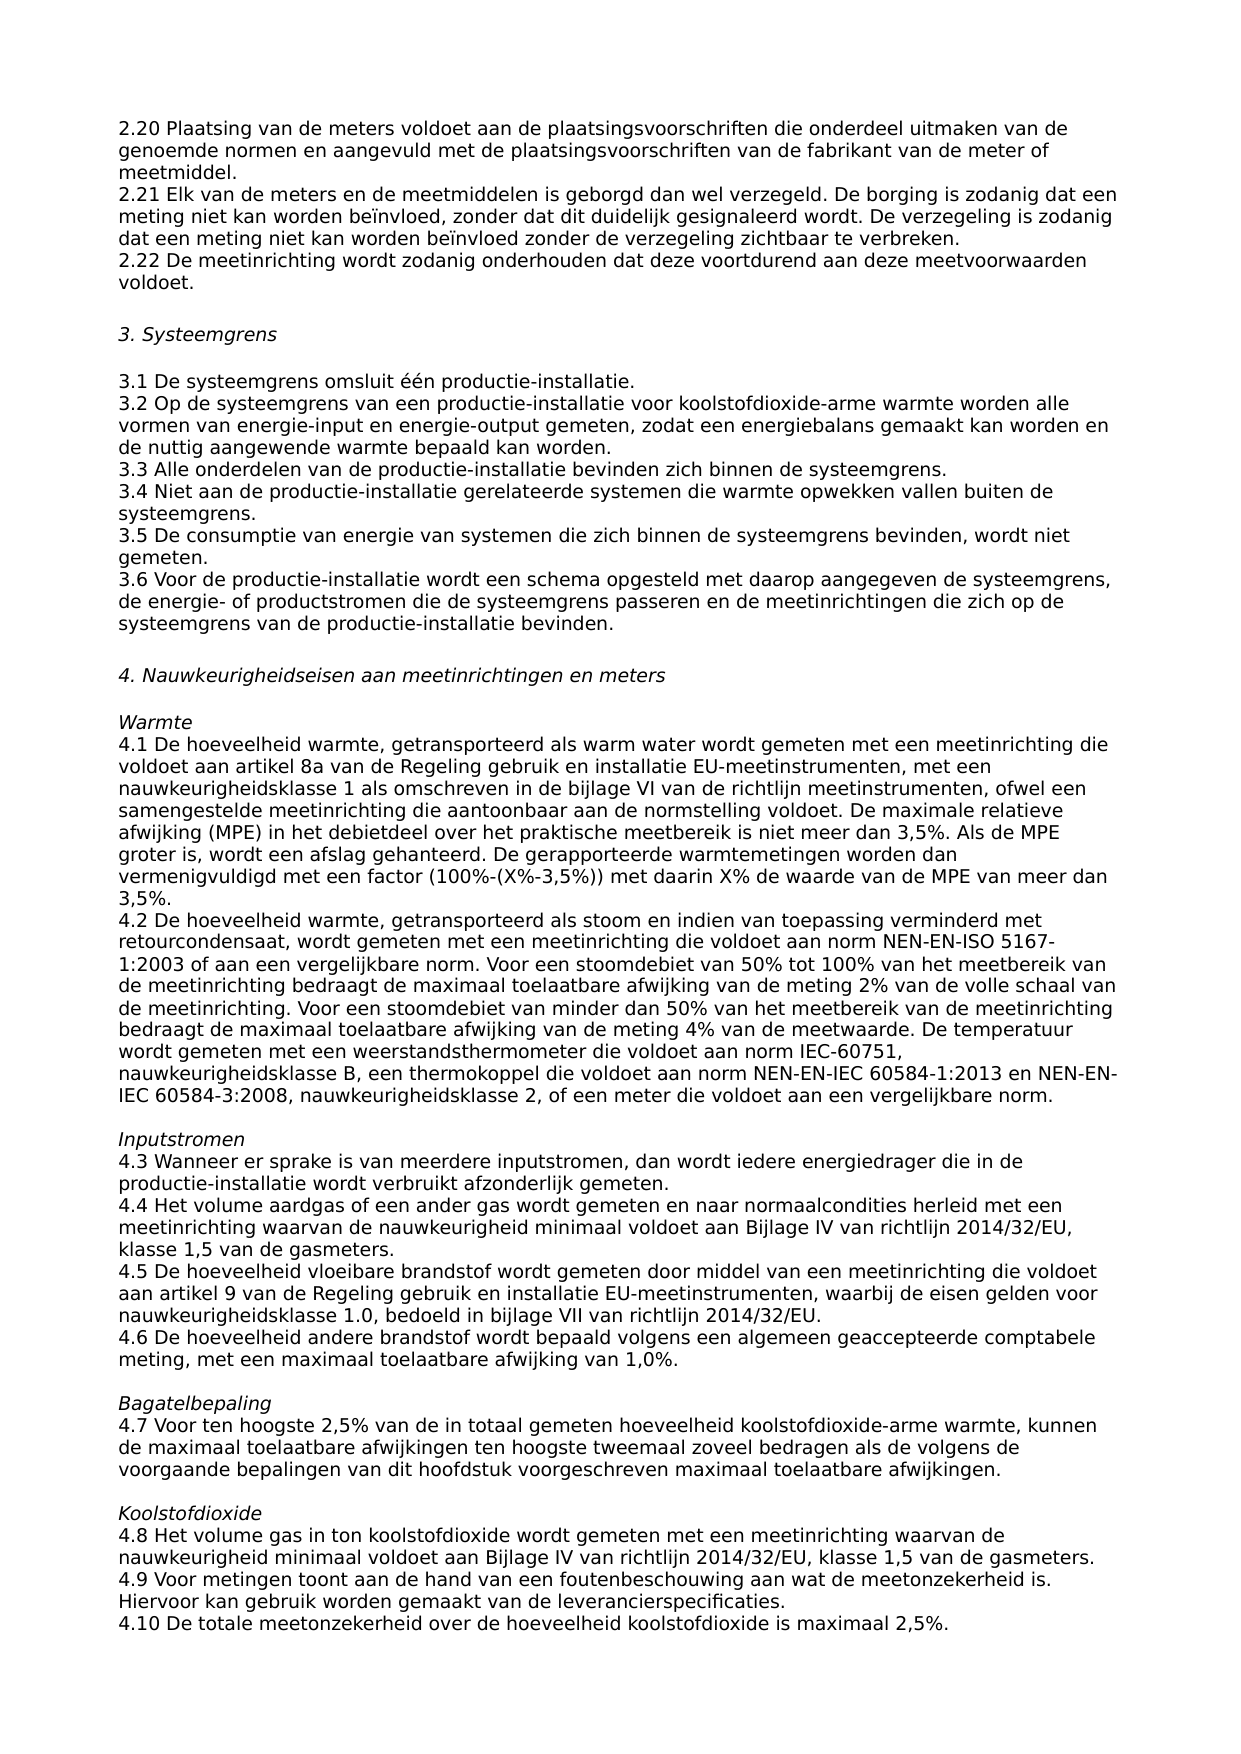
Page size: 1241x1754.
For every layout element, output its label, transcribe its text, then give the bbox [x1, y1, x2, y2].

text 2.21 Elk van de meters en de meetmiddelen is geborgd dan wel verzegeld. De borging is zodanig dat een meting niet kan worden beïnvloed, zonder dat dit duidelijk gesignaleerd wordt. De verzegeling is zodanig dat een meting niet kan worden beïnvloed zonder de verzegeling zichtbaar te verbreken. [118, 184, 1122, 250]
text 3.1 De systeemgrens omsluit één productie-installatie. [118, 371, 1122, 393]
subtitle Inputstromen [118, 1129, 1122, 1151]
text 4.3 Wanneer er sprake is van meerdere inputstromen, dan wordt iedere energiedrager die in de productie-installatie wordt verbruikt afzonderlijk gemeten. [118, 1151, 1122, 1195]
text 4.5 De hoeveelheid vloeibare brandstof wordt gemeten door middel van een meetinrichting die voldoet aan artikel 9 van de Regeling gebruik en installatie EU-meetinstrumenten, waarbij de eisen gelden voor nauwkeurigheidsklasse 1.0, bedoeld in bijlage VII van richtlijn 2014/32/EU. [118, 1261, 1122, 1327]
subtitle Bagatelbepaling [118, 1393, 1122, 1415]
text 4.6 De hoeveelheid andere brandstof wordt bepaald volgens een algemeen geaccepteerde comptabele meting, met een maximaal toelaatbare afwijking van 1,0%. [118, 1327, 1122, 1371]
text 4.7 Voor ten hoogste 2,5% van de in totaal gemeten hoeveelheid koolstofdioxide-arme warmte, kunnen de maximaal toelaatbare afwijkingen ten hoogste tweemaal zoveel bedragen als de volgens de voorgaande bepalingen van dit hoofdstuk voorgeschreven maximaal toelaatbare afwijkingen. [118, 1415, 1122, 1481]
text 3.5 De consumptie van energie van systemen die zich binnen de systeemgrens bevinden, wordt niet gemeten. [118, 525, 1122, 569]
text 3.6 Voor de productie-installatie wordt een schema opgesteld met daarop aangegeven de systeemgrens, de energie- of productstromen die de systeemgrens passeren en de meetinrichtingen die zich op de systeemgrens van de productie-installatie bevinden. [118, 569, 1122, 635]
subtitle Koolstofdioxide [118, 1503, 1122, 1524]
text 2.22 De meetinrichting wordt zodanig onderhouden dat deze voortdurend aan deze meetvoorwaarden voldoet. [118, 250, 1122, 294]
text 4.1 De hoeveelheid warmte, getransporteerd als warm water wordt gemeten met een meetinrichting die voldoet aan artikel 8a van de Regeling gebruik en installatie EU-meetinstrumenten, met een nauwkeurigheidsklasse 1 als omschreven in de bijlage VI van de richtlijn meetinstrumenten, ofwel een samengestelde meetinrichting die aantoonbaar aan de normstelling voldoet. De maximale relatieve afwijking (MPE) in het debietdeel over het praktische meetbereik is niet meer dan 3,5%. Als de MPE groter is, wordt een afslag gehanteerd. De gerapporteerde warmtemetingen worden dan vermenigvuldigd met een factor (100%-(X%-3,5%)) met daarin X% de waarde van de MPE van meer dan 3,5%. [118, 734, 1122, 909]
text 3.4 Niet aan de productie-installatie gerelateerde systemen die warmte opwekken vallen buiten de systeemgrens. [118, 481, 1122, 525]
text 2.20 Plaatsing van de meters voldoet aan de plaatsingsvoorschriften die onderdeel uitmaken van de genoemde normen en aangevuld met de plaatsingsvoorschriften van de fabrikant van de meter of meetmiddel. [118, 118, 1122, 184]
text 4.9 Voor metingen toont aan de hand van een foutenbeschouwing aan wat de meetonzekerheid is. Hiervoor kan gebruik worden gemaakt van de leverancierspecificaties. [118, 1568, 1122, 1612]
subtitle 4. Nauwkeurigheidseisen aan meetinrichtingen en meters [118, 665, 1122, 687]
text 3.2 Op de systeemgrens van een productie-installatie voor koolstofdioxide-arme warmte worden alle vormen van energie-input en energie-output gemeten, zodat een energiebalans gemaakt kan worden en de nuttig aangewende warmte bepaald kan worden. [118, 393, 1122, 459]
text 4.8 Het volume gas in ton koolstofdioxide wordt gemeten met een meetinrichting waarvan de nauwkeurigheid minimaal voldoet aan Bijlage IV van richtlijn 2014/32/EU, klasse 1,5 van de gasmeters. [118, 1524, 1122, 1568]
text 4.10 De totale meetonzekerheid over de hoeveelheid koolstofdioxide is maximaal 2,5%. [118, 1612, 1122, 1634]
subtitle Warmte [118, 712, 1122, 734]
subtitle 3. Systeemgrens [118, 324, 1122, 346]
text 4.2 De hoeveelheid warmte, getransporteerd als stoom en indien van toepassing verminderd met retourcondensaat, wordt gemeten met een meetinrichting die voldoet aan norm NEN-EN-ISO 5167-1:2003 of aan een vergelijkbare norm. Voor een stoomdebiet van 50% tot 100% van het meetbereik van de meetinrichting bedraagt de maximaal toelaatbare afwijking van de meting 2% van de volle schaal van de meetinrichting. Voor een stoomdebiet van minder dan 50% van het meetbereik van de meetinrichting bedraagt de maximaal toelaatbare afwijking van de meting 4% van de meetwaarde. De temperatuur wordt gemeten met een weerstandsthermometer die voldoet aan norm IEC-60751, nauwkeurigheidsklasse B, een thermokoppel die voldoet aan norm NEN-EN-IEC 60584-1:2013 en NEN-EN-IEC 60584-3:2008, nauwkeurigheidsklasse 2, of een meter die voldoet aan een vergelijkbare norm. [118, 909, 1122, 1107]
text 3.3 Alle onderdelen van de productie-installatie bevinden zich binnen de systeemgrens. [118, 459, 1122, 481]
text 4.4 Het volume aardgas of een ander gas wordt gemeten en naar normaalcondities herleid met een meetinrichting waarvan de nauwkeurigheid minimaal voldoet aan Bijlage IV van richtlijn 2014/32/EU, klasse 1,5 van de gasmeters. [118, 1195, 1122, 1261]
